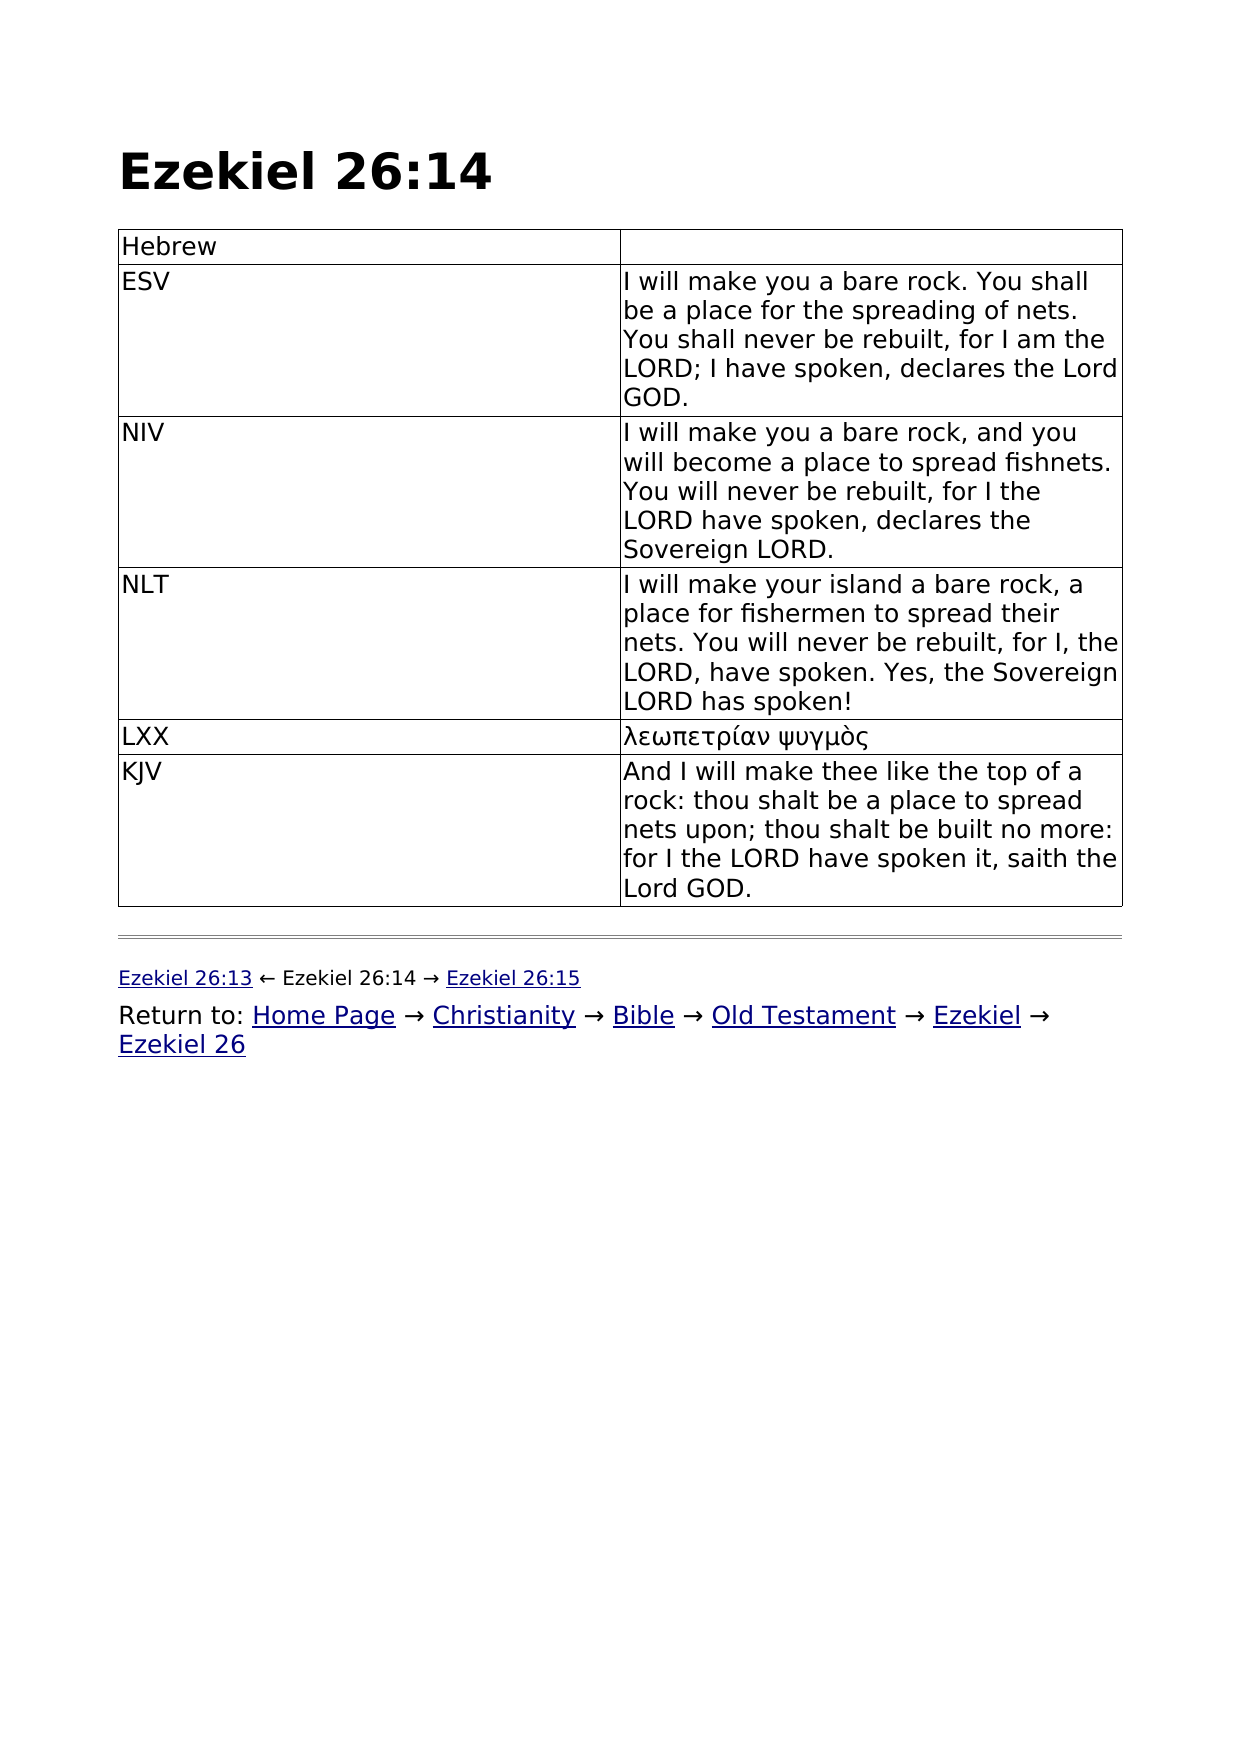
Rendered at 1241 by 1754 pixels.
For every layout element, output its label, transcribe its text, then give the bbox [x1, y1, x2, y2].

table_cell NIV [119, 417, 620, 567]
table_cell I will make you a bare rock, and you will become a place to spread fishnets. You will never be rebuilt, for I the LORD have spoken, declares the Sovereign LORD. [621, 417, 1122, 567]
table_cell λεωπετρίαν ψυγμὸς [621, 720, 1122, 754]
table_header [621, 230, 1122, 264]
table_cell I will make your island a bare rock, a place for fishermen to spread their nets. You will never be rebuilt, for I, the LORD, have spoken. Yes, the Sovereign LORD has spoken! [621, 568, 1122, 719]
table_cell KJV [119, 755, 620, 906]
table_header Hebrew [119, 230, 620, 264]
table_cell ESV [119, 265, 620, 416]
text Ezekiel 26:13 ← Ezekiel 26:14 → Ezekiel 26:15 [118, 967, 1122, 1001]
table_cell NLT [119, 568, 620, 719]
table_cell I will make you a bare rock. You shall be a place for the spreading of nets. You shall never be rebuilt, for I am the LORD; I have spoken, declares the Lord GOD. [621, 265, 1122, 416]
table_cell And I will make thee like the top of a rock: thou shalt be a place to spread nets upon; thou shalt be built no more: for I the LORD have spoken it, saith the Lord GOD. [621, 755, 1122, 906]
text Return to: Home Page → Christianity → Bible → Old Testament → Ezekiel → Ezekiel 26 [118, 1001, 1122, 1059]
table_cell LXX [119, 720, 620, 754]
subtitle Ezekiel 26:14 [118, 143, 1122, 201]
